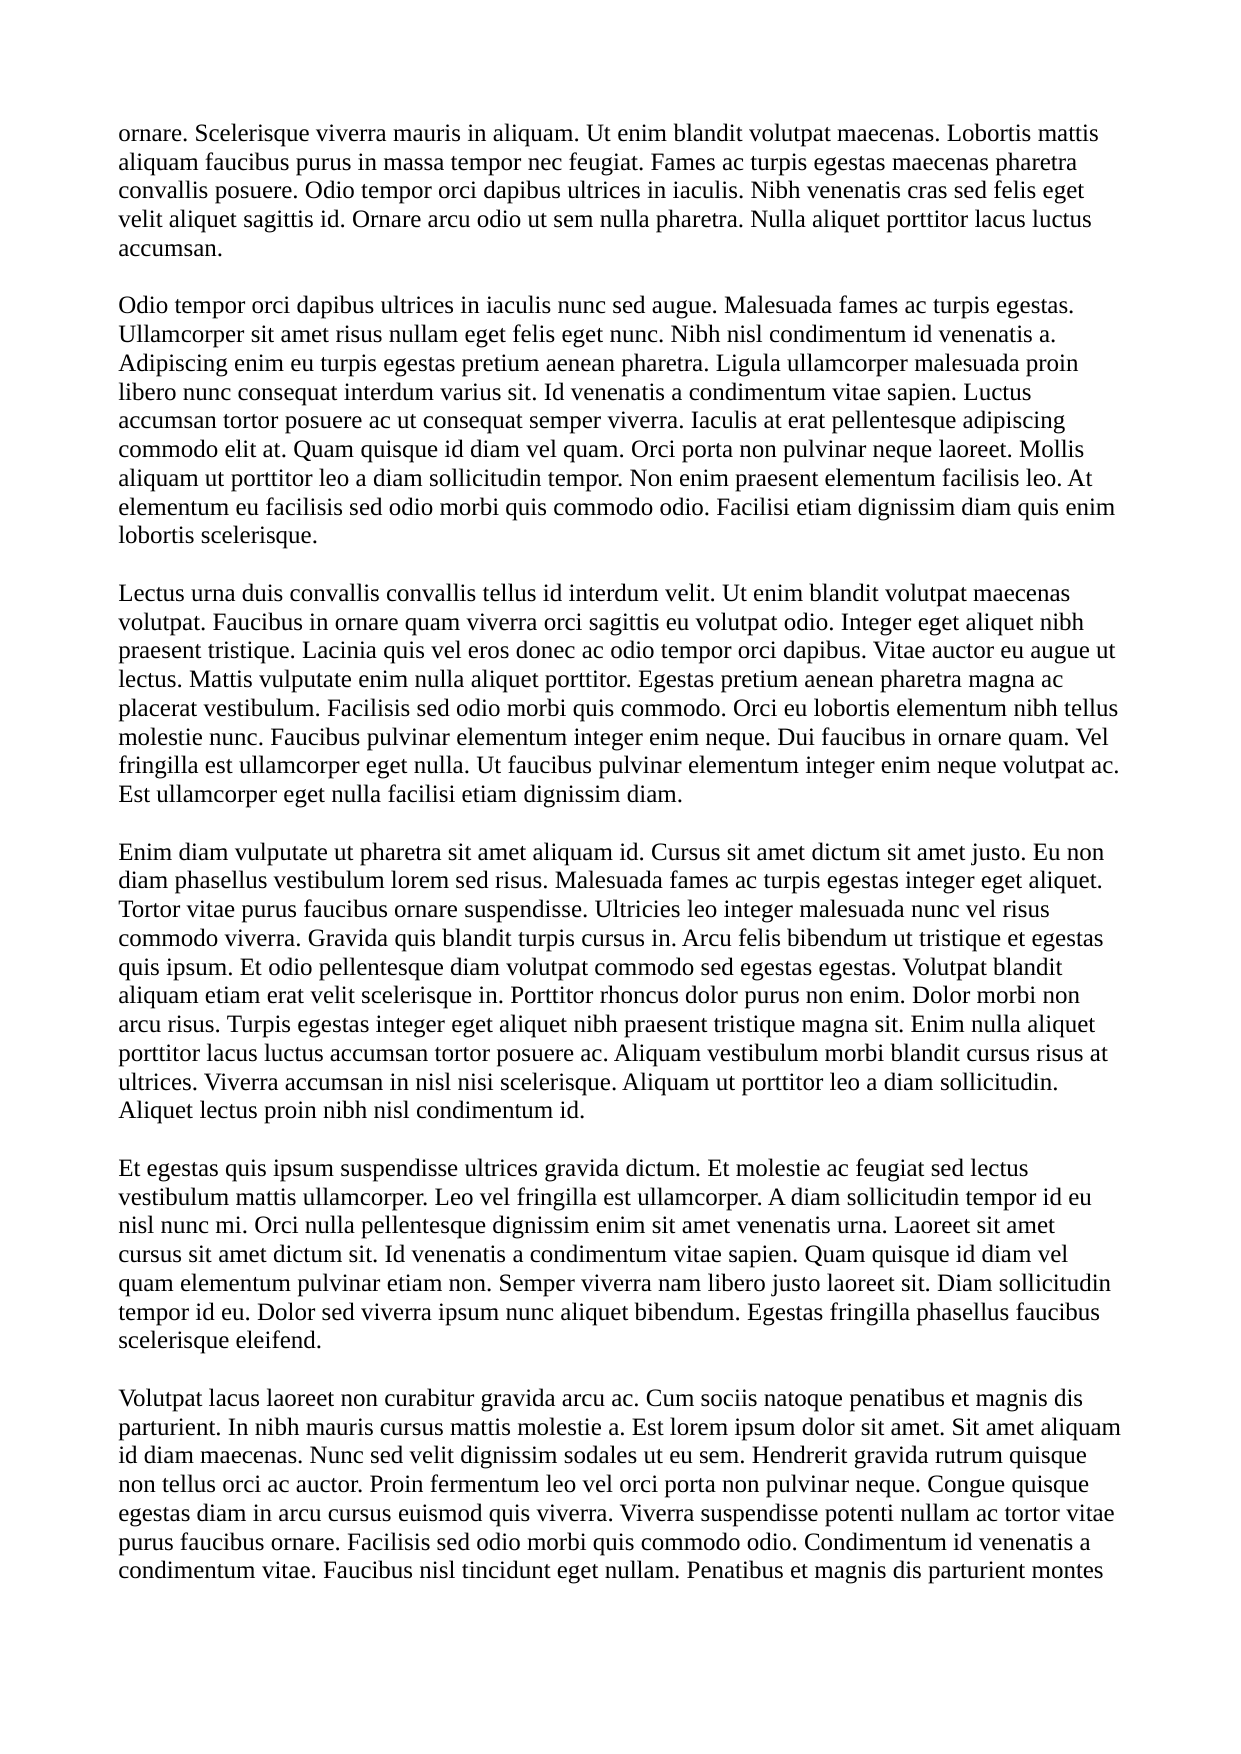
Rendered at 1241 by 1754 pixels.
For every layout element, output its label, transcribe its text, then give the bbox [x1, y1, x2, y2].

text Odio tempor orci dapibus ultrices in iaculis nunc sed augue. Malesuada fames ac turpis egestas. Ullamcorper sit amet risus nullam eget felis eget nunc. Nibh nisl condimentum id venenatis a. Adipiscing enim eu turpis egestas pretium aenean pharetra. Ligula ullamcorper malesuada proin libero nunc consequat interdum varius sit. Id venenatis a condimentum vitae sapien. Luctus accumsan tortor posuere ac ut consequat semper viverra. Iaculis at erat pellentesque adipiscing commodo elit at. Quam quisque id diam vel quam. Orci porta non pulvinar neque laoreet. Mollis aliquam ut porttitor leo a diam sollicitudin tempor. Non enim praesent elementum facilisis leo. At elementum eu facilisis sed odio morbi quis commodo odio. Facilisi etiam dignissim diam quis enim lobortis scelerisque. [118, 291, 1122, 549]
text Et egestas quis ipsum suspendisse ultrices gravida dictum. Et molestie ac feugiat sed lectus vestibulum mattis ullamcorper. Leo vel fringilla est ullamcorper. A diam sollicitudin tempor id eu nisl nunc mi. Orci nulla pellentesque dignissim enim sit amet venenatis urna. Laoreet sit amet cursus sit amet dictum sit. Id venenatis a condimentum vitae sapien. Quam quisque id diam vel quam elementum pulvinar etiam non. Semper viverra nam libero justo laoreet sit. Diam sollicitudin tempor id eu. Dolor sed viverra ipsum nunc aliquet bibendum. Egestas fringilla phasellus faucibus scelerisque eleifend. [118, 1153, 1122, 1354]
text Lectus urna duis convallis convallis tellus id interdum velit. Ut enim blandit volutpat maecenas volutpat. Faucibus in ornare quam viverra orci sagittis eu volutpat odio. Integer eget aliquet nibh praesent tristique. Lacinia quis vel eros donec ac odio tempor orci dapibus. Vitae auctor eu augue ut lectus. Mattis vulputate enim nulla aliquet porttitor. Egestas pretium aenean pharetra magna ac placerat vestibulum. Facilisis sed odio morbi quis commodo. Orci eu lobortis elementum nibh tellus molestie nunc. Faucibus pulvinar elementum integer enim neque. Dui faucibus in ornare quam. Vel fringilla est ullamcorper eget nulla. Ut faucibus pulvinar elementum integer enim neque volutpat ac. Est ullamcorper eget nulla facilisi etiam dignissim diam. [118, 578, 1122, 808]
text ornare. Scelerisque viverra mauris in aliquam. Ut enim blandit volutpat maecenas. Lobortis mattis aliquam faucibus purus in massa tempor nec feugiat. Fames ac turpis egestas maecenas pharetra convallis posuere. Odio tempor orci dapibus ultrices in iaculis. Nibh venenatis cras sed felis eget velit aliquet sagittis id. Ornare arcu odio ut sem nulla pharetra. Nulla aliquet porttitor lacus luctus accumsan. [118, 118, 1122, 262]
text Volutpat lacus laoreet non curabitur gravida arcu ac. Cum sociis natoque penatibus et magnis dis parturient. In nibh mauris cursus mattis molestie a. Est lorem ipsum dolor sit amet. Sit amet aliquam id diam maecenas. Nunc sed velit dignissim sodales ut eu sem. Hendrerit gravida rutrum quisque non tellus orci ac auctor. Proin fermentum leo vel orci porta non pulvinar neque. Congue quisque egestas diam in arcu cursus euismod quis viverra. Viverra suspendisse potenti nullam ac tortor vitae purus faucibus ornare. Facilisis sed odio morbi quis commodo odio. Condimentum id venenatis a condimentum vitae. Faucibus nisl tincidunt eget nullam. Penatibus et magnis dis parturient montes [118, 1383, 1122, 1584]
text Enim diam vulputate ut pharetra sit amet aliquam id. Cursus sit amet dictum sit amet justo. Eu non diam phasellus vestibulum lorem sed risus. Malesuada fames ac turpis egestas integer eget aliquet. Tortor vitae purus faucibus ornare suspendisse. Ultricies leo integer malesuada nunc vel risus commodo viverra. Gravida quis blandit turpis cursus in. Arcu felis bibendum ut tristique et egestas quis ipsum. Et odio pellentesque diam volutpat commodo sed egestas egestas. Volutpat blandit aliquam etiam erat velit scelerisque in. Porttitor rhoncus dolor purus non enim. Dolor morbi non arcu risus. Turpis egestas integer eget aliquet nibh praesent tristique magna sit. Enim nulla aliquet porttitor lacus luctus accumsan tortor posuere ac. Aliquam vestibulum morbi blandit cursus risus at ultrices. Viverra accumsan in nisl nisi scelerisque. Aliquam ut porttitor leo a diam sollicitudin. Aliquet lectus proin nibh nisl condimentum id. [118, 837, 1122, 1124]
